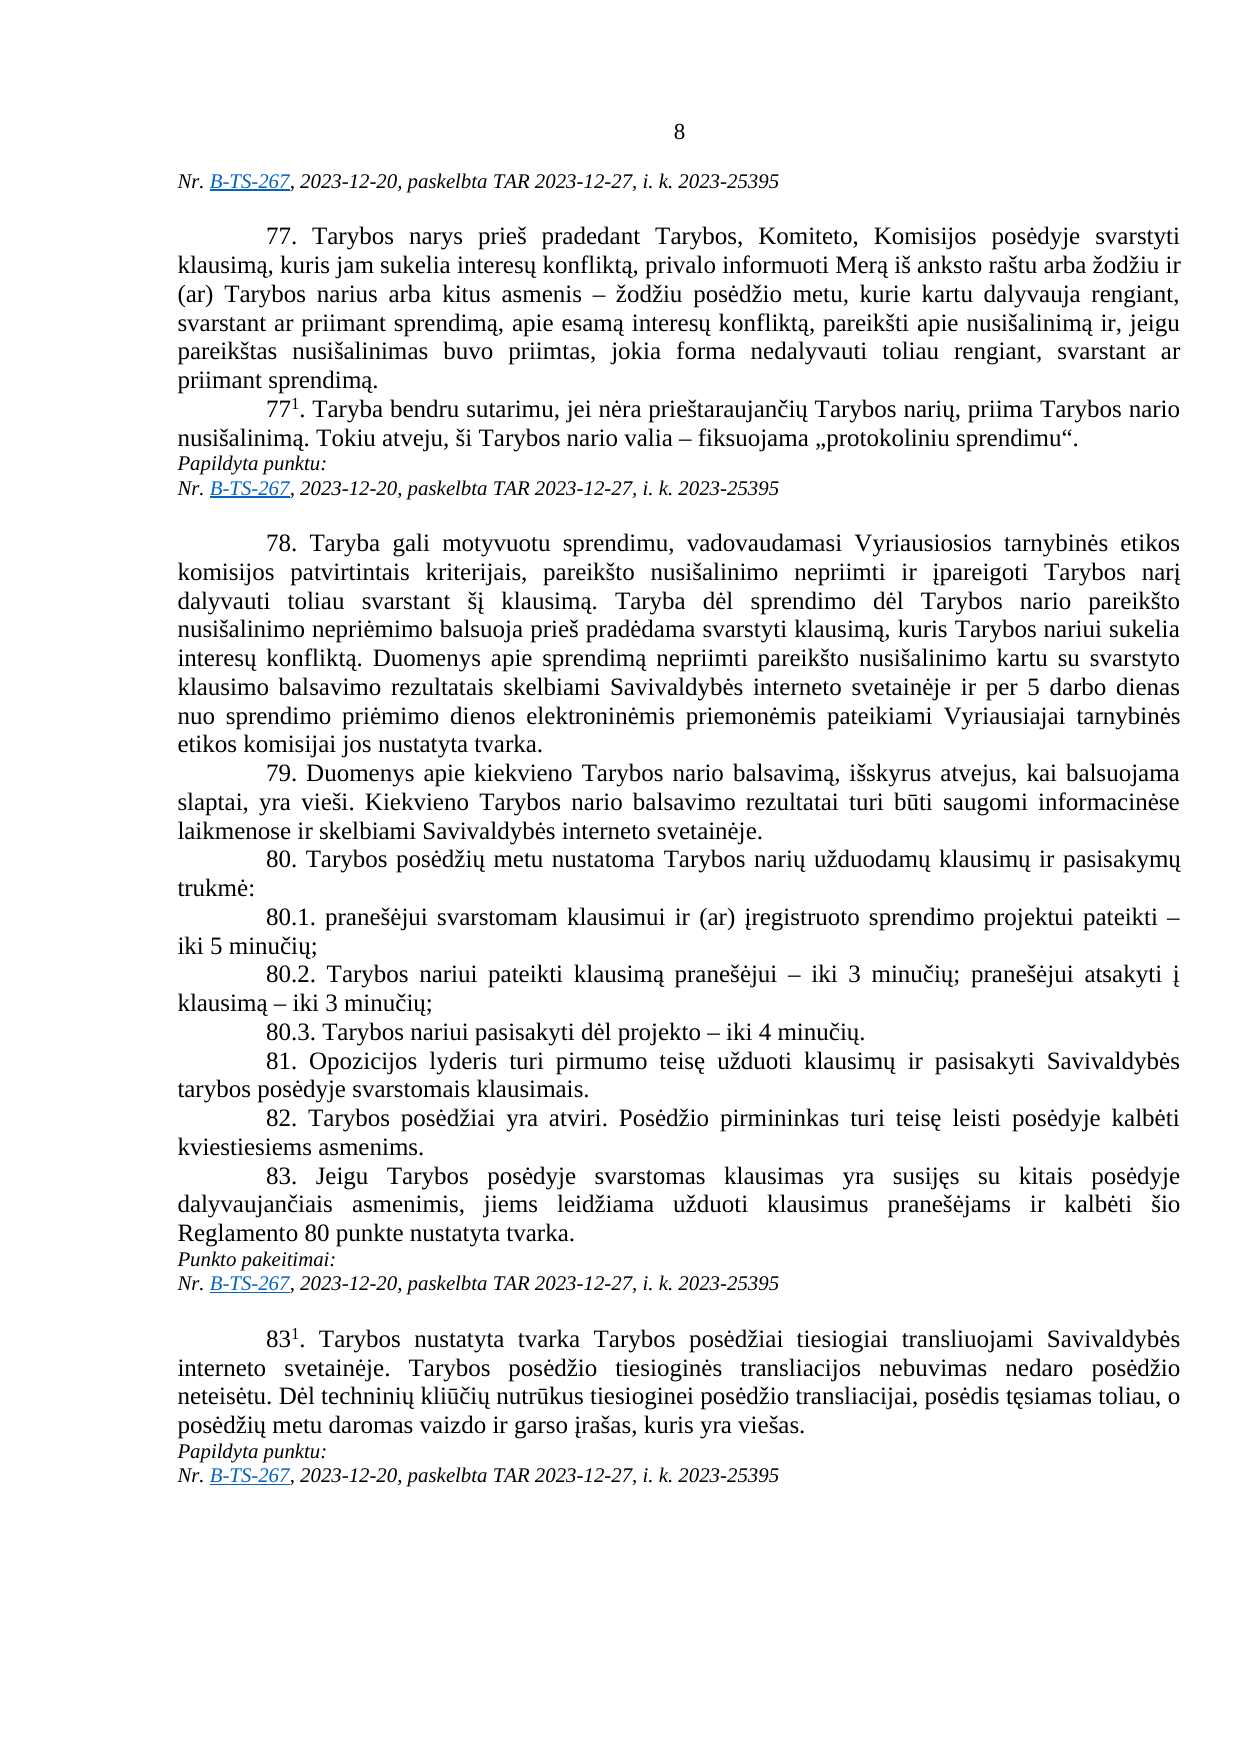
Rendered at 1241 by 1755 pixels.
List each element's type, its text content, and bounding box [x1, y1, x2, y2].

text 80.3. Tarybos nariui pasisakyti dėl projekto – iki 4 minučių. [177, 1017, 1181, 1046]
text 81. Opozicijos lyderis turi pirmumo teisę užduoti klausimų ir pasisakyti Savivaldybės tarybos posėdyje svarstomais klausimais. [177, 1046, 1181, 1103]
text Papildyta punktu: [177, 451, 1181, 475]
text Nr. B-TS-267, 2023-12-20, paskelbta TAR 2023-12-27, i. k. 2023-25395 [177, 168, 1181, 193]
text 831. Tarybos nustatyta tvarka Tarybos posėdžiai tiesiogiai transliuojami Savivaldybės interneto svetainėje. Tarybos posėdžio tiesioginės transliacijos nebuvimas nedaro posėdžio neteisėtu. Dėl techninių kliūčių nutrūkus tiesioginei posėdžio transliacijai, posėdis tęsiamas toliau, o posėdžių metu daromas vaizdo ir garso įrašas, kuris yra viešas. [177, 1324, 1181, 1439]
text Nr. B-TS-267, 2023-12-20, paskelbta TAR 2023-12-27, i. k. 2023-25395 [177, 1463, 1181, 1487]
text Nr. B-TS-267, 2023-12-20, paskelbta TAR 2023-12-27, i. k. 2023-25395 [177, 475, 1181, 499]
text 80. Tarybos posėdžių metu nustatoma Tarybos narių užduodamų klausimų ir pasisakymų trukmė: [177, 844, 1181, 902]
text 83. Jeigu Tarybos posėdyje svarstomas klausimas yra susijęs su kitais posėdyje dalyvaujančiais asmenimis, jiems leidžiama užduoti klausimus pranešėjams ir kalbėti šio Reglamento 80 punkte nustatyta tvarka. [177, 1161, 1181, 1247]
text 79. Duomenys apie kiekvieno Tarybos nario balsavimą, išskyrus atvejus, kai balsuojama slaptai, yra vieši. Kiekvieno Tarybos nario balsavimo rezultatai turi būti saugomi informacinėse laikmenose ir skelbiami Savivaldybės interneto svetainėje. [177, 758, 1181, 844]
text Nr. B-TS-267, 2023-12-20, paskelbta TAR 2023-12-27, i. k. 2023-25395 [177, 1271, 1181, 1295]
text 77. Tarybos narys prieš pradedant Tarybos, Komiteto, Komisijos posėdyje svarstyti klausimą, kuris jam sukelia interesų konfliktą, privalo informuoti Merą iš anksto raštu arba žodžiu ir (ar) Tarybos narius arba kitus asmenis – žodžiu posėdžio metu, kurie kartu dalyvauja rengiant, svarstant ar priimant sprendimą, apie esamą interesų konfliktą, pareikšti apie nusišalinimą ir, jeigu pareikštas nusišalinimas buvo priimtas, jokia forma nedalyvauti toliau rengiant, svarstant ar priimant sprendimą. [177, 221, 1181, 394]
text Papildyta punktu: [177, 1439, 1181, 1463]
text 771. Taryba bendru sutarimu, jei nėra prieštaraujančių Tarybos narių, priima Tarybos nario nusišalinimą. Tokiu atveju, ši Tarybos nario valia – fiksuojama „protokoliniu sprendimu“. [177, 394, 1181, 451]
text 80.1. pranešėjui svarstomam klausimui ir (ar) įregistruoto sprendimo projektui pateikti – iki 5 minučių; [177, 902, 1181, 959]
text Punkto pakeitimai: [177, 1247, 1181, 1271]
text 82. Tarybos posėdžiai yra atviri. Posėdžio pirmininkas turi teisę leisti posėdyje kalbėti kviestiesiems asmenims. [177, 1103, 1181, 1161]
text 80.2. Tarybos nariui pateikti klausimą pranešėjui – iki 3 minučių; pranešėjui atsakyti į klausimą – iki 3 minučių; [177, 959, 1181, 1017]
text 78. Taryba gali motyvuotu sprendimu, vadovaudamasi Vyriausiosios tarnybinės etikos komisijos patvirtintais kriterijais, pareikšto nusišalinimo nepriimti ir įpareigoti Tarybos narį dalyvauti toliau svarstant šį klausimą. Taryba dėl sprendimo dėl Tarybos nario pareikšto nusišalinimo nepriėmimo balsuoja prieš pradėdama svarstyti klausimą, kuris Tarybos nariui sukelia interesų konfliktą. Duomenys apie sprendimą nepriimti pareikšto nusišalinimo kartu su svarstyto klausimo balsavimo rezultatais skelbiami Savivaldybės interneto svetainėje ir per 5 darbo dienas nuo sprendimo priėmimo dienos elektroninėmis priemonėmis pateikiami Vyriausiajai tarnybinės etikos komisijai jos nustatyta tvarka. [177, 528, 1181, 758]
